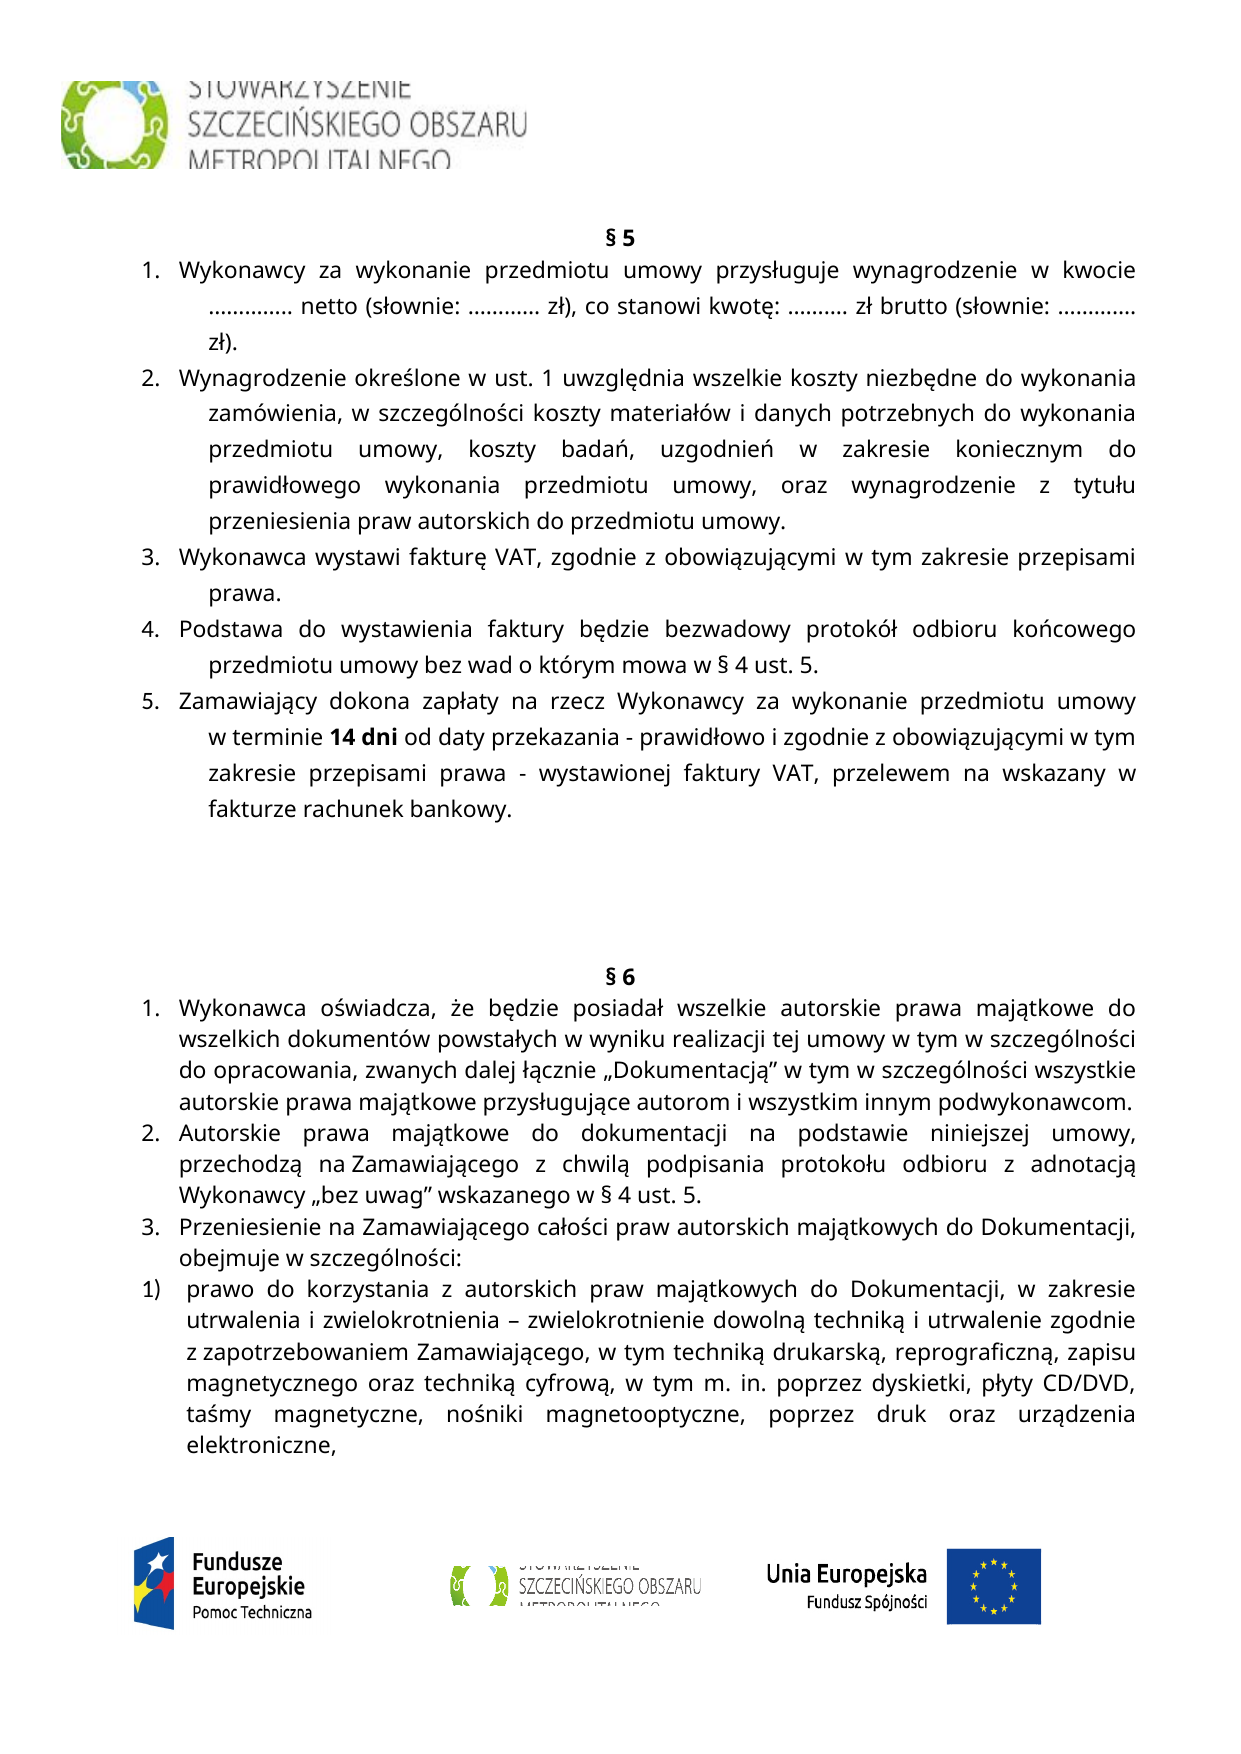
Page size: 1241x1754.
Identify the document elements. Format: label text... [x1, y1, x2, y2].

list Wynagrodzenie określone w ust. 1 uwzględnia wszelkie koszty niezbędne do wykonania zamówienia, w szczególności koszty materiałów i danych potrzebnych do wykonania przedmiotu umowy, koszty badań, uzgodnień w zakresie koniecznym do prawidłowego wykonania przedmiotu umowy, oraz wynagrodzenie z tytułu przeniesienia praw autorskich do przedmiotu umowy. [141, 361, 1137, 536]
list Wykonawca wystawi fakturę VAT, zgodnie z obowiązującymi w tym zakresie przepisami prawa. [141, 541, 1137, 608]
text § 5 [103, 222, 1137, 254]
list Wykonawcy za wykonanie przedmiotu umowy przysługuje wynagrodzenie w kwocie ………….. netto (słownie: ………… zł), co stanowi kwotę: ………. zł brutto (słownie: …………. zł). [141, 254, 1137, 357]
list Autorskie prawa majątkowe do dokumentacji na podstawie niniejszej umowy, przechodzą na Zamawiającego z chwilą podpisania protokołu odbioru z adnotacją Wykonawcy „bez uwag” wskazanego w § 4 ust. 5. [141, 1117, 1137, 1210]
list Podstawa do wystawienia faktury będzie bezwadowy protokół odbioru końcowego przedmiotu umowy bez wad o którym mowa w § 4 ust. 5. [141, 613, 1137, 680]
list prawo do korzystania z autorskich praw majątkowych do Dokumentacji, w zakresie utrwalenia i zwielokrotnienia – zwielokrotnienie dowolną techniką i utrwalenie zgodnie z zapotrzebowaniem Zamawiającego, w tym techniką drukarską, reprograficzną, zapisu magnetycznego oraz techniką cyfrową, w tym m. in. poprzez dyskietki, płyty CD/DVD, taśmy magnetyczne, nośniki magnetooptyczne, poprzez druk oraz urządzenia elektroniczne, [141, 1273, 1137, 1460]
list Wykonawca oświadcza, że będzie posiadał wszelkie autorskie prawa majątkowe do wszelkich dokumentów powstałych w wyniku realizacji tej umowy w tym w szczególności do opracowania, zwanych dalej łącznie „Dokumentacją” w tym w szczególności wszystkie autorskie prawa majątkowe przysługujące autorom i wszystkim innym podwykonawcom. [141, 992, 1137, 1117]
text § 6 [103, 960, 1137, 992]
list Przeniesienie na Zamawiającego całości praw autorskich majątkowych do Dokumentacji, obejmuje w szczególności: [141, 1210, 1137, 1273]
list Zamawiający dokona zapłaty na rzecz Wykonawcy za wykonanie przedmiotu umowy w terminie 14 dni od daty przekazania - prawidłowo i zgodnie z obowiązującymi w tym zakresie przepisami prawa - wystawionej faktury VAT, przelewem na wskazany w fakturze rachunek bankowy. [141, 685, 1137, 824]
